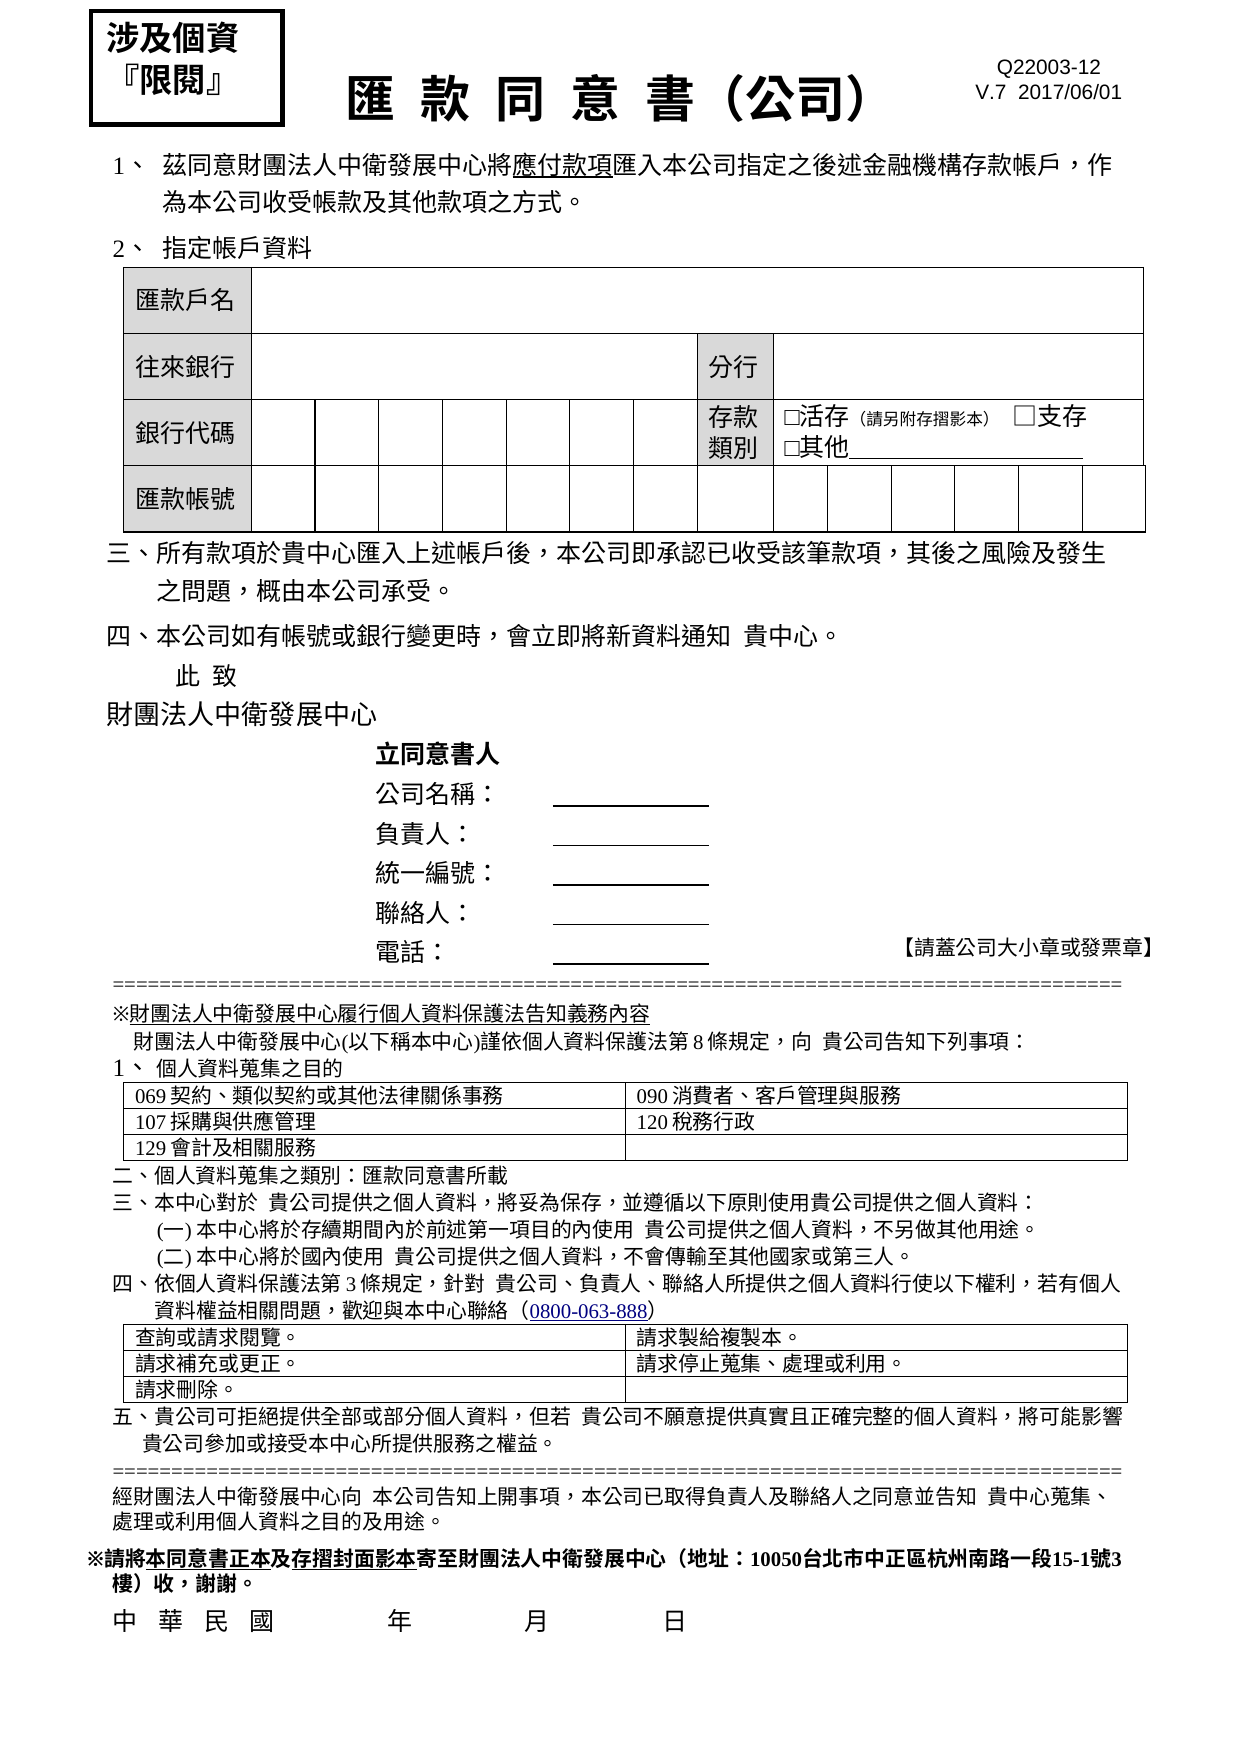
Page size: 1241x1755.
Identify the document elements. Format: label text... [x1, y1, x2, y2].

text 中華民國 年 月 日 [112, 1597, 1128, 1638]
text 四、本公司如有帳號或銀行變更時，會立即將新資料通知 貴中心。 [106, 607, 1128, 655]
table_cell 請求刪除。 [124, 1377, 625, 1402]
table_cell [316, 400, 378, 465]
table_header 請求製給複製本。 [626, 1325, 1127, 1350]
text 經財團法人中衛發展中心向 本公司告知上開事項，本公司已取得負責人及聯絡人之同意並告知 貴中心蒐集、處理或利用個人資料之目的及用途。 [112, 1484, 1128, 1534]
text 此 致 [112, 655, 1128, 693]
table_header 069契約、類似契約或其他法律關係事務 [124, 1083, 625, 1108]
table_cell [541, 930, 876, 970]
table_cell [570, 400, 633, 465]
table_cell 107採購與供應管理 [124, 1109, 625, 1134]
table_cell 存款 類別 [698, 400, 773, 465]
table_cell [774, 334, 1143, 399]
table_cell □活存（請另附存摺影本） □支存 □其他 [774, 400, 1143, 465]
table_header 查詢或請求閱覽。 [124, 1325, 625, 1350]
text 三、本中心對於 貴公司提供之個人資料，將妥為保存，並遵循以下原則使用貴公司提供之個人資料： [112, 1188, 1128, 1216]
table_cell [1019, 466, 1082, 531]
table_header [252, 268, 1143, 333]
table_cell [634, 400, 697, 465]
table_cell 統一編號： [364, 851, 541, 891]
table_cell 分行 [698, 334, 773, 399]
text ====================================================================================== [112, 970, 1128, 997]
table_cell 銀行代碼 [124, 400, 251, 465]
table_cell [252, 334, 697, 399]
table_cell [252, 466, 314, 531]
table_cell 請求停止蒐集、處理或利用。 [626, 1351, 1127, 1376]
text 二、個人資料蒐集之類別：匯款同意書所載 [112, 1161, 1128, 1188]
table_header 立同意書人 [364, 732, 541, 772]
table_cell [541, 811, 876, 851]
table_cell [626, 1377, 1127, 1402]
table_cell [541, 891, 876, 930]
table_header [541, 732, 876, 772]
table_cell [507, 400, 569, 465]
table_cell 聯絡人： [364, 891, 541, 930]
table_header 090消費者、客戶管理與服務 [626, 1083, 1127, 1108]
text 財團法人中衛發展中心 [106, 693, 1128, 732]
table_cell [541, 772, 876, 811]
table_cell [774, 466, 827, 531]
table_cell [443, 466, 506, 531]
text 財團法人中衛發展中心(以下稱本中心)謹依個人資料保護法第8條規定，向 貴公司告知下列事項： [112, 1028, 1128, 1055]
text (二) 本中心將於國內使用 貴公司提供之個人資料，不會傳輸至其他國家或第三人。 [157, 1243, 1128, 1270]
table_cell [626, 1135, 1127, 1160]
table_cell [252, 400, 314, 465]
table_cell 負責人： [364, 811, 541, 851]
table_cell [507, 466, 569, 531]
table_cell [541, 851, 876, 891]
table_cell 129會計及相關服務 [124, 1135, 625, 1160]
text (一) 本中心將於存續期間內於前述第一項目的內使用 貴公司提供之個人資料，不另做其他用途。 [157, 1216, 1128, 1243]
table_cell 請求補充或更正。 [124, 1351, 625, 1376]
list 指定帳戶資料 [112, 219, 1128, 267]
table_header 匯款戶名 [124, 268, 251, 333]
table_cell 120稅務行政 [626, 1109, 1127, 1134]
text ====================================================================================== [112, 1457, 1128, 1484]
table_cell [955, 466, 1018, 531]
table_cell [1083, 466, 1145, 531]
text 五、貴公司可拒絕提供全部或部分個人資料，但若 貴公司不願意提供真實且正確完整的個人資料，將可能影響 貴公司參加或接受本中心所提供服務之權益。 [112, 1403, 1128, 1457]
table_cell [379, 466, 442, 531]
text ※請將本同意書正本及存摺封面影本寄至財團法人中衛發展中心（地址：10050台北市中正區杭州南路一段15-1號3樓）收，謝謝。 [83, 1547, 1161, 1597]
table_cell 電話： [364, 930, 541, 970]
table_cell [443, 400, 506, 465]
table_cell [828, 466, 891, 531]
text 三、所有款項於貴中心匯入上述帳戶後，本公司即承認已收受該筆款項，其後之風險及發生之問題，概由本公司承受。 [106, 532, 1128, 607]
table_cell 匯款帳號 [124, 466, 251, 531]
table_cell [379, 400, 442, 465]
table_cell [892, 466, 954, 531]
list 茲同意財團法人中衛發展中心將應付款項匯入本公司指定之後述金融機構存款帳戶，作為本公司收受帳款及其他款項之方式。 [112, 144, 1128, 219]
list 個人資料蒐集之目的 [112, 1055, 1128, 1082]
table_cell [698, 466, 773, 531]
table_cell [570, 466, 633, 531]
table_cell 往來銀行 [124, 334, 251, 399]
text 四、依個人資料保護法第3條規定，針對 貴公司、負責人、聯絡人所提供之個人資料行使以下權利，若有個人資料權益相關問題，歡迎與本中心聯絡（0800-063-888） [112, 1270, 1128, 1324]
table_cell [316, 466, 378, 531]
table_cell 公司名稱： [364, 772, 541, 811]
table_cell [634, 466, 697, 531]
text ※財團法人中衛發展中心履行個人資料保護法告知義務內容 [112, 997, 1128, 1028]
text 匯 款 同 意 書（公司） [112, 59, 1128, 131]
